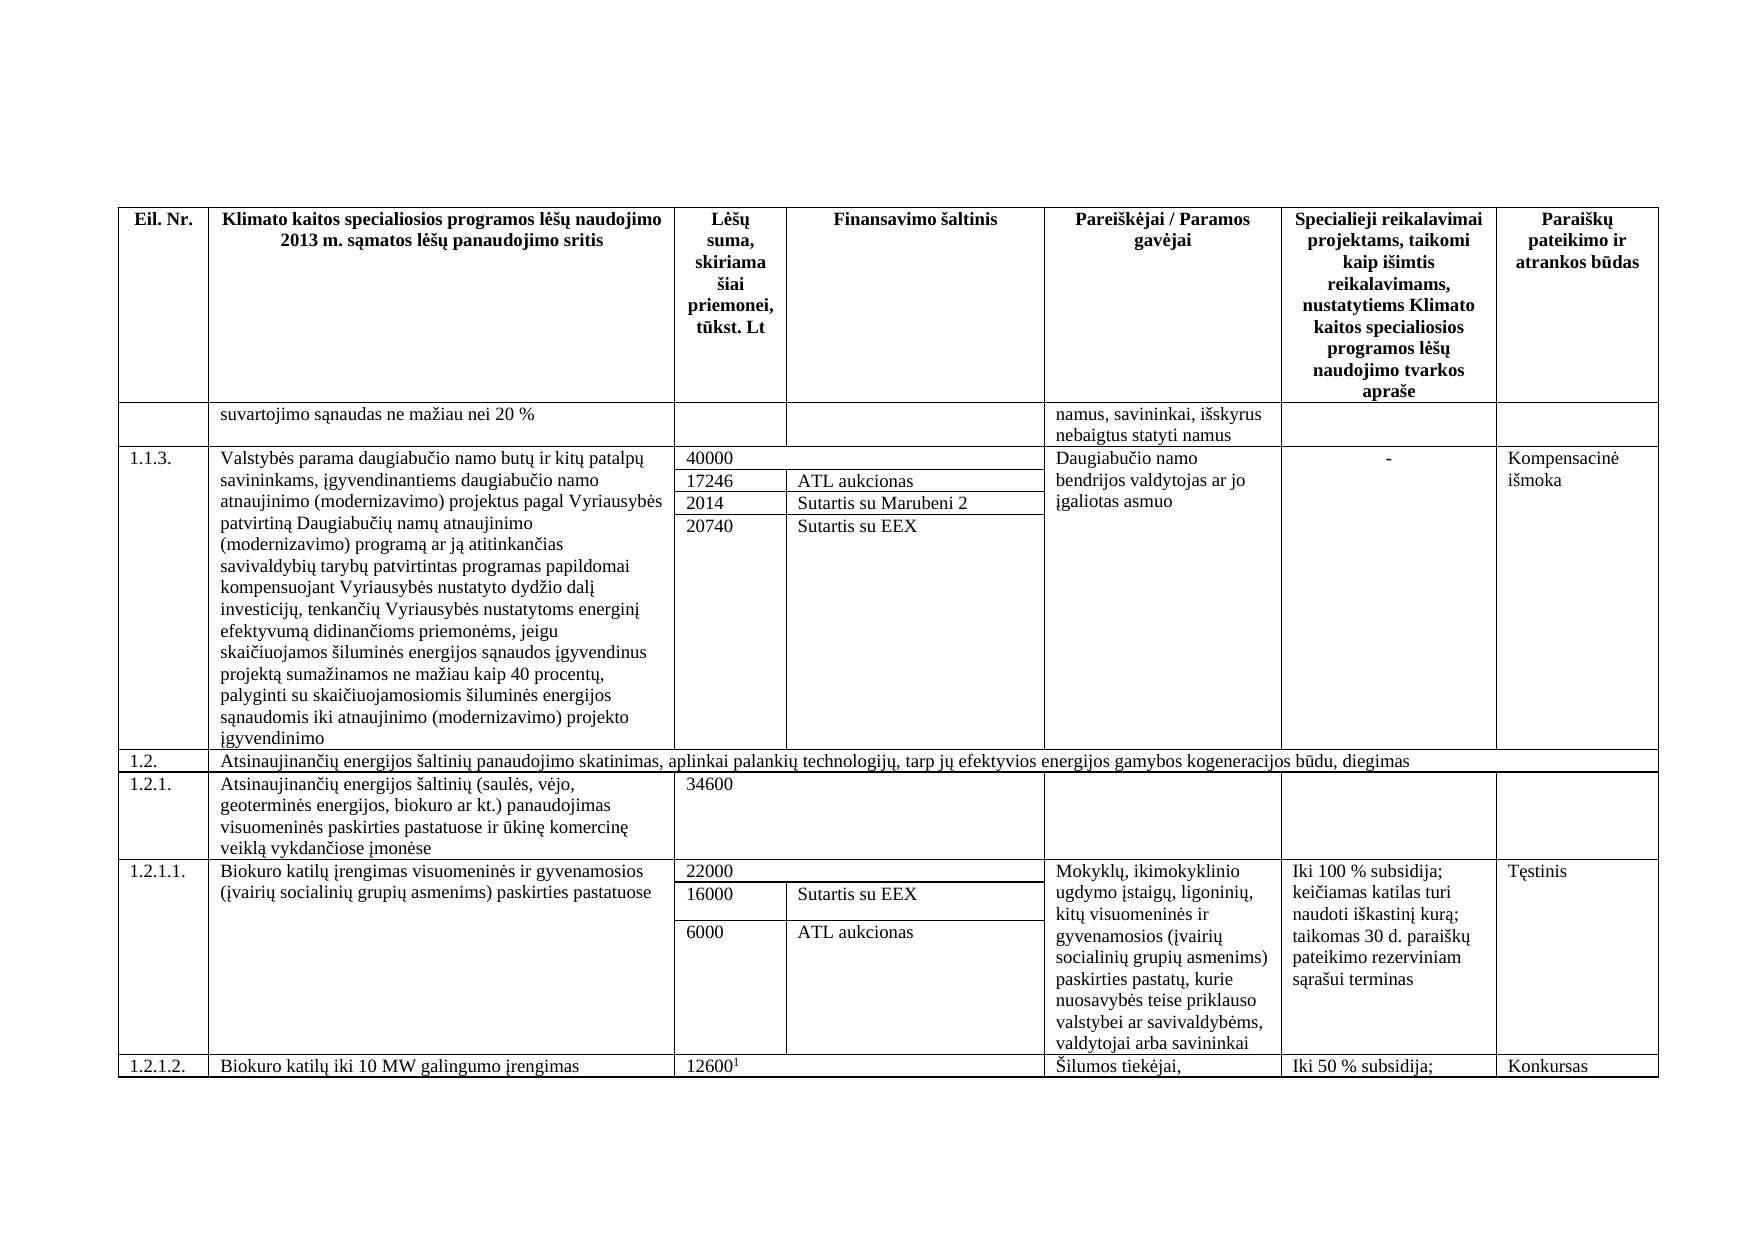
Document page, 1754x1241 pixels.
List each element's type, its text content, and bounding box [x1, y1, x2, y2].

table_cell ATL aukcionas [787, 921, 1044, 1054]
table_cell [1282, 773, 1496, 859]
table_cell suvartojimo sąnaudas ne mažiau nei 20 % [209, 403, 674, 446]
table_cell 16000 [675, 883, 786, 920]
table_cell ATL aukcionas [787, 470, 1044, 491]
table_cell 34600 [675, 773, 1044, 859]
table_cell 1.2. [119, 750, 208, 771]
table_cell Daugiabučio namo bendrijos valdytojas ar jo įgaliotas asmuo [1045, 447, 1281, 749]
table_cell 40000 [675, 447, 1044, 468]
table_cell Biokuro katilų iki 10 MW galingumo įrengimas [209, 1055, 674, 1076]
table_cell 1.2.1.2. [119, 1055, 208, 1076]
table_header Paraiškų pateikimo ir atrankos būdas [1497, 208, 1658, 402]
table_cell [119, 403, 208, 446]
table_cell Šilumos tiekėjai, [1045, 1055, 1281, 1076]
table_cell Atsinaujinančių energijos šaltinių panaudojimo skatinimas, aplinkai palankių technologijų, tarp jų efektyvios energijos gamybos kogeneracijos būdu, diegimas [209, 750, 1658, 771]
table_cell namus, savininkai, išskyrus nebaigtus statyti namus [1045, 403, 1281, 446]
table_header Lėšų suma, skiriama šiai priemonei, tūkst. Lt [675, 208, 786, 402]
table_cell [787, 403, 1044, 446]
table_cell 1.2.1.1. [119, 860, 208, 1054]
table_cell Valstybės parama daugiabučio namo butų ir kitų patalpų savininkams, įgyvendinantiems daugiabučio namo atnaujinimo (modernizavimo) projektus pagal Vyriausybės patvirtiną Daugiabučių namų atnaujinimo (modernizavimo) programą ar ją atitinkančias savivaldybių tarybų patvirtintas programas papildomai kompensuojant Vyriausybės nustatyto dydžio dalį investicijų, tenkančių Vyriausybės nustatytoms energinį efektyvumą didinančioms priemonėms, jeigu skaičiuojamos šiluminės energijos sąnaudos įgyvendinus projektą sumažinamos ne mažiau kaip 40 procentų, palyginti su skaičiuojamosiomis šiluminės energijos sąnaudomis iki atnaujinimo (modernizavimo) projekto įgyvendinimo [209, 447, 674, 749]
table_header Pareiškėjai / Paramos gavėjai [1045, 208, 1281, 402]
table_cell 6000 [675, 921, 786, 1054]
table_cell 1.1.3. [119, 447, 208, 749]
table_cell Iki 100 % subsidija; keičiamas katilas turi naudoti iškastinį kurą; taikomas 30 d. paraiškų pateikimo rezerviniam sąrašui terminas [1282, 860, 1496, 1054]
table_cell - [1282, 447, 1496, 749]
table_header Finansavimo šaltinis [787, 208, 1044, 402]
table_cell [1497, 773, 1658, 859]
table_cell Mokyklų, ikimokyklinio ugdymo įstaigų, ligoninių, kitų visuomeninės ir gyvenamosios (įvairių socialinių grupių asmenims) paskirties pastatų, kurie nuosavybės teise priklauso valstybei ar savivaldybėms, valdytojai arba savininkai [1045, 860, 1281, 1054]
table_cell [1497, 403, 1658, 446]
table_cell 22000 [675, 860, 1044, 881]
table_cell 126001 [675, 1055, 1044, 1076]
table_cell Sutartis su EEX [787, 883, 1044, 920]
table_header Eil. Nr. [119, 208, 208, 402]
table_cell Tęstinis [1497, 860, 1658, 1054]
table_cell Iki 50 % subsidija; [1282, 1055, 1496, 1076]
table_cell Konkursas [1497, 1055, 1658, 1076]
table_cell Sutartis su EEX [787, 515, 1044, 749]
table_cell [1045, 773, 1281, 859]
table_header Specialieji reikalavimai projektams, taikomi kaip išimtis reikalavimams, nustatytiems Klimato kaitos specialiosios programos lėšų naudojimo tvarkos apraše [1282, 208, 1496, 402]
table_cell Kompensacinė išmoka [1497, 447, 1658, 749]
table_cell [675, 403, 786, 446]
table_cell 1.2.1. [119, 773, 208, 859]
table_cell 20740 [675, 515, 786, 749]
table_cell Atsinaujinančių energijos šaltinių (saulės, vėjo, geoterminės energijos, biokuro ar kt.) panaudojimas visuomeninės paskirties pastatuose ir ūkinę komercinę veiklą vykdančiose įmonėse [209, 773, 674, 859]
table_header Klimato kaitos specialiosios programos lėšų naudojimo 2013 m. sąmatos lėšų panaudojimo sritis [209, 208, 674, 402]
table_cell - [1282, 403, 1496, 446]
table_cell Biokuro katilų įrengimas visuomeninės ir gyvenamosios (įvairių socialinių grupių asmenims) paskirties pastatuose [209, 860, 674, 1054]
table_cell 17246 [675, 470, 786, 491]
table_cell Sutartis su Marubeni 2 [787, 492, 1044, 514]
table_cell 2014 [675, 492, 786, 514]
